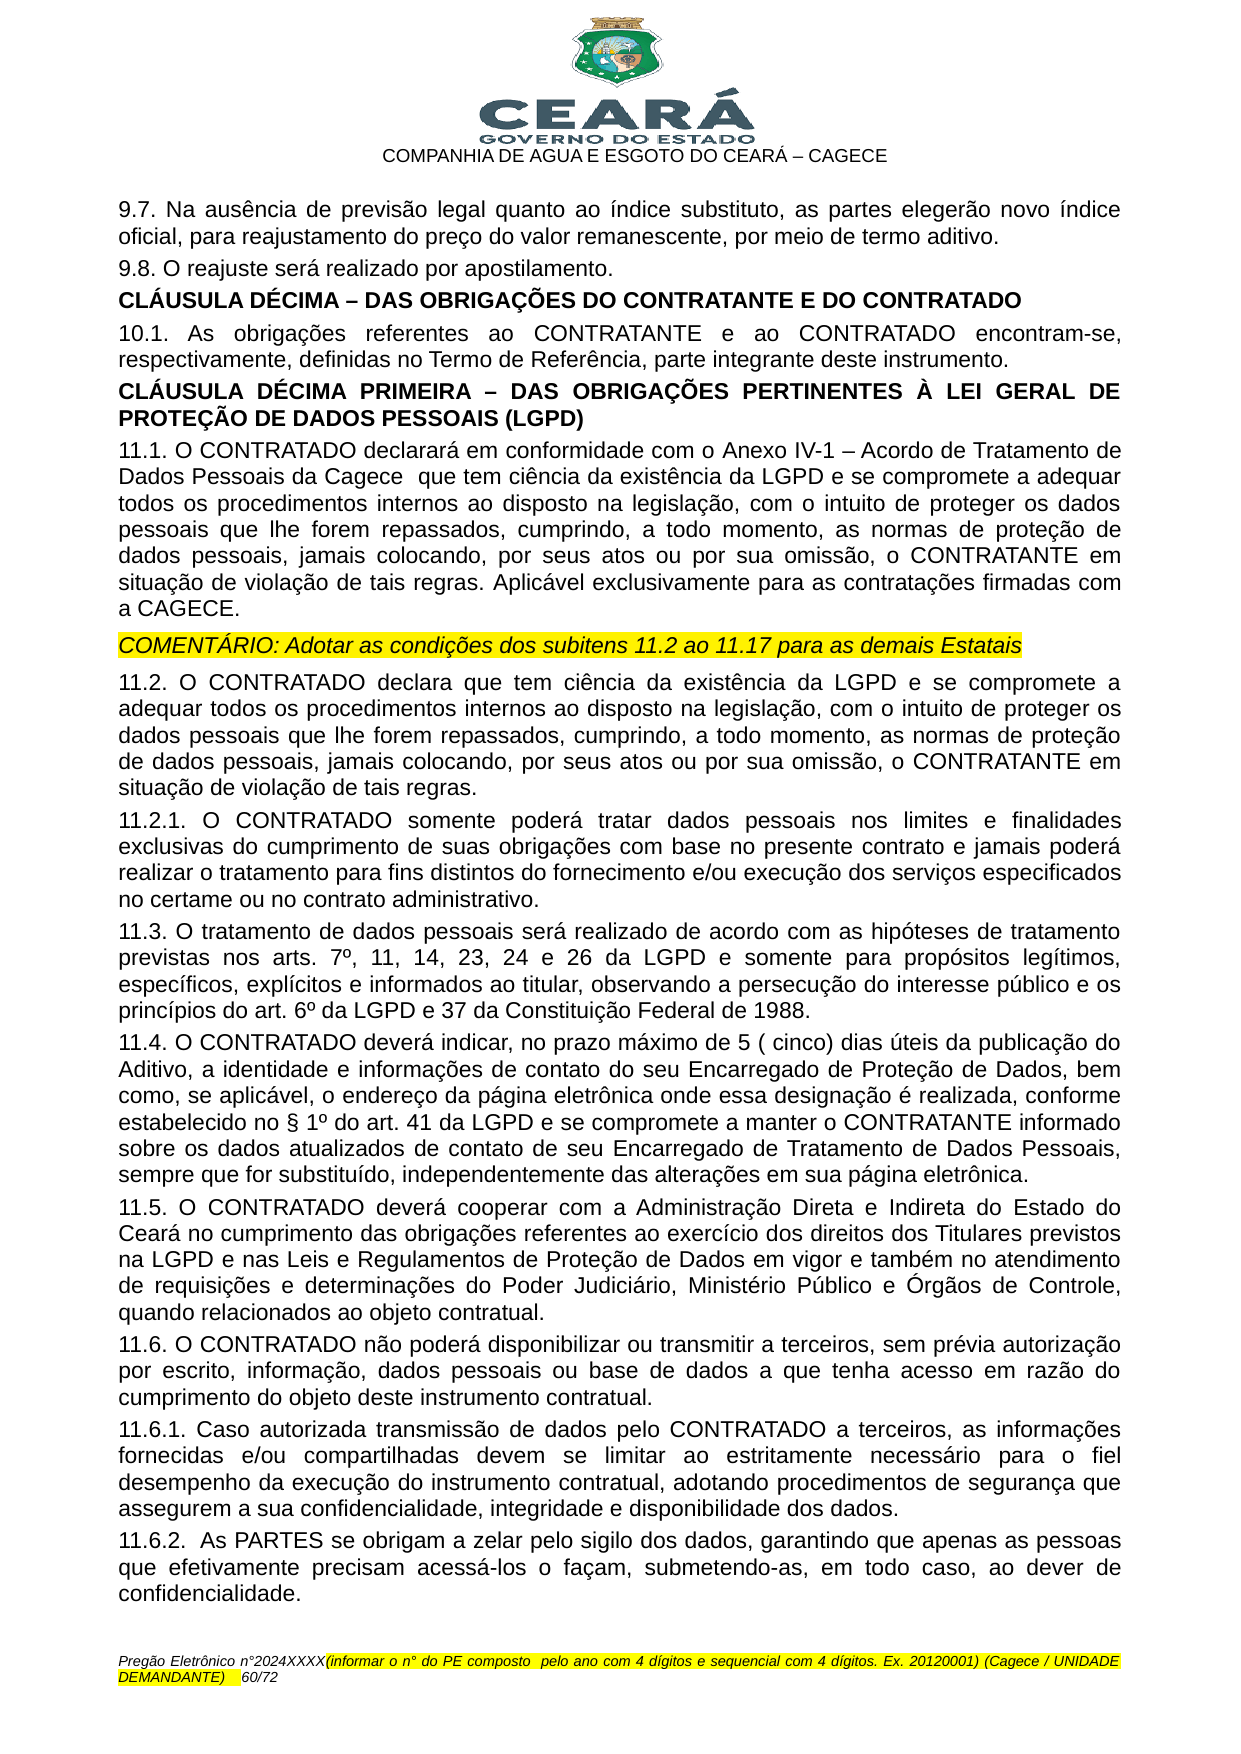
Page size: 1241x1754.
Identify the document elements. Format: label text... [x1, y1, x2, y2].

text 10.1. As obrigações referentes ao CONTRATANTE e ao CONTRATADO encontram-se, respectivamente, definidas no Termo de Referência, parte integrante deste instrumento. [118, 319, 1122, 372]
list 11.6.2. As PARTES se obrigam a zelar pelo sigilo dos dados, garantindo que apenas as pessoas que efetivamente precisam acessá-los o façam, submetendo-as, em todo caso, ao dever de confidencialidade. [118, 1527, 1122, 1607]
list 11.2. O CONTRATADO declara que tem ciência da existência da LGPD e se compromete a adequar todos os procedimentos internos ao disposto na legislação, com o intuito de proteger os dados pessoais que lhe forem repassados, cumprindo, a todo momento, as normas de proteção de dados pessoais, jamais colocando, por seus atos ou por sua omissão, o CONTRATANTE em situação de violação de tais regras. [118, 669, 1122, 801]
list 11.2.1. O CONTRATADO somente poderá tratar dados pessoais nos limites e finalidades exclusivas do cumprimento de suas obrigações com base no presente contrato e jamais poderá realizar o tratamento para fins distintos do fornecimento e/ou execução dos serviços especificados no certame ou no contrato administrativo. [118, 807, 1122, 912]
list 11.5. O CONTRATADO deverá cooperar com a Administração Direta e Indireta do Estado do Ceará no cumprimento das obrigações referentes ao exercício dos direitos dos Titulares previstos na LGPD e nas Leis e Regulamentos de Proteção de Dados em vigor e também no atendimento de requisições e determinações do Poder Judiciário, Ministério Público e Órgãos de Controle, quando relacionados ao objeto contratual. [118, 1193, 1122, 1325]
list 11.3. O tratamento de dados pessoais será realizado de acordo com as hipóteses de tratamento previstas nos arts. 7º, 11, 14, 23, 24 e 26 da LGPD e somente para propósitos legítimos, específicos, explícitos e informados ao titular, observando a persecução do interesse público e os princípios do art. 6º da LGPD e 37 da Constituição Federal de 1988. [118, 918, 1122, 1023]
text 9.7. Na ausência de previsão legal quanto ao índice substituto, as partes elegerão novo índice oficial, para reajustamento do preço do valor remanescente, por meio de termo aditivo. [118, 196, 1122, 249]
list COMENTÁRIO: Adotar as condições dos subitens 11.2 ao 11.17 para as demais Estatais [118, 632, 1122, 658]
text CLÁUSULA DÉCIMA PRIMEIRA – DAS OBRIGAÇÕES PERTINENTES À LEI GERAL DE PROTEÇÃO DE DADOS PESSOAIS (LGPD) [118, 378, 1122, 431]
list 11.4. O CONTRATADO deverá indicar, no prazo máximo de 5 ( cinco) dias úteis da publicação do Aditivo, a identidade e informações de contato do seu Encarregado de Proteção de Dados, bem como, se aplicável, o endereço da página eletrônica onde essa designação é realizada, conforme estabelecido no § 1º do art. 41 da LGPD e se compromete a manter o CONTRATANTE informado sobre os dados atualizados de contato de seu Encarregado de Tratamento de Dados Pessoais, sempre que for substituído, independentemente das alterações em sua página eletrônica. [118, 1029, 1122, 1187]
text CLÁUSULA DÉCIMA – DAS OBRIGAÇÕES DO CONTRATANTE E DO CONTRATADO [118, 287, 1122, 314]
picture [453, 12, 782, 148]
list 11.1. O CONTRATADO declarará em conformidade com o Anexo IV-1 – Acordo de Tratamento de Dados Pessoais da Cagece que tem ciência da existência da LGPD e se compromete a adequar todos os procedimentos internos ao disposto na legislação, com o intuito de proteger os dados pessoais que lhe forem repassados, cumprindo, a todo momento, as normas de proteção de dados pessoais, jamais colocando, por seus atos ou por sua omissão, o CONTRATANTE em situação de violação de tais regras. Aplicável exclusivamente para as contratações firmadas com a CAGECE. [118, 437, 1122, 621]
list 11.6.1. Caso autorizada transmissão de dados pelo CONTRATADO a terceiros, as informações fornecidas e/ou compartilhadas devem se limitar ao estritamente necessário para o fiel desempenho da execução do instrumento contratual, adotando procedimentos de segurança que assegurem a sua confidencialidade, integridade e disponibilidade dos dados. [118, 1416, 1122, 1522]
list 11.6. O CONTRATADO não poderá disponibilizar ou transmitir a terceiros, sem prévia autorização por escrito, informação, dados pessoais ou base de dados a que tenha acesso em razão do cumprimento do objeto deste instrumento contratual. [118, 1331, 1122, 1410]
text 9.8. O reajuste será realizado por apostilamento. [118, 255, 1122, 281]
